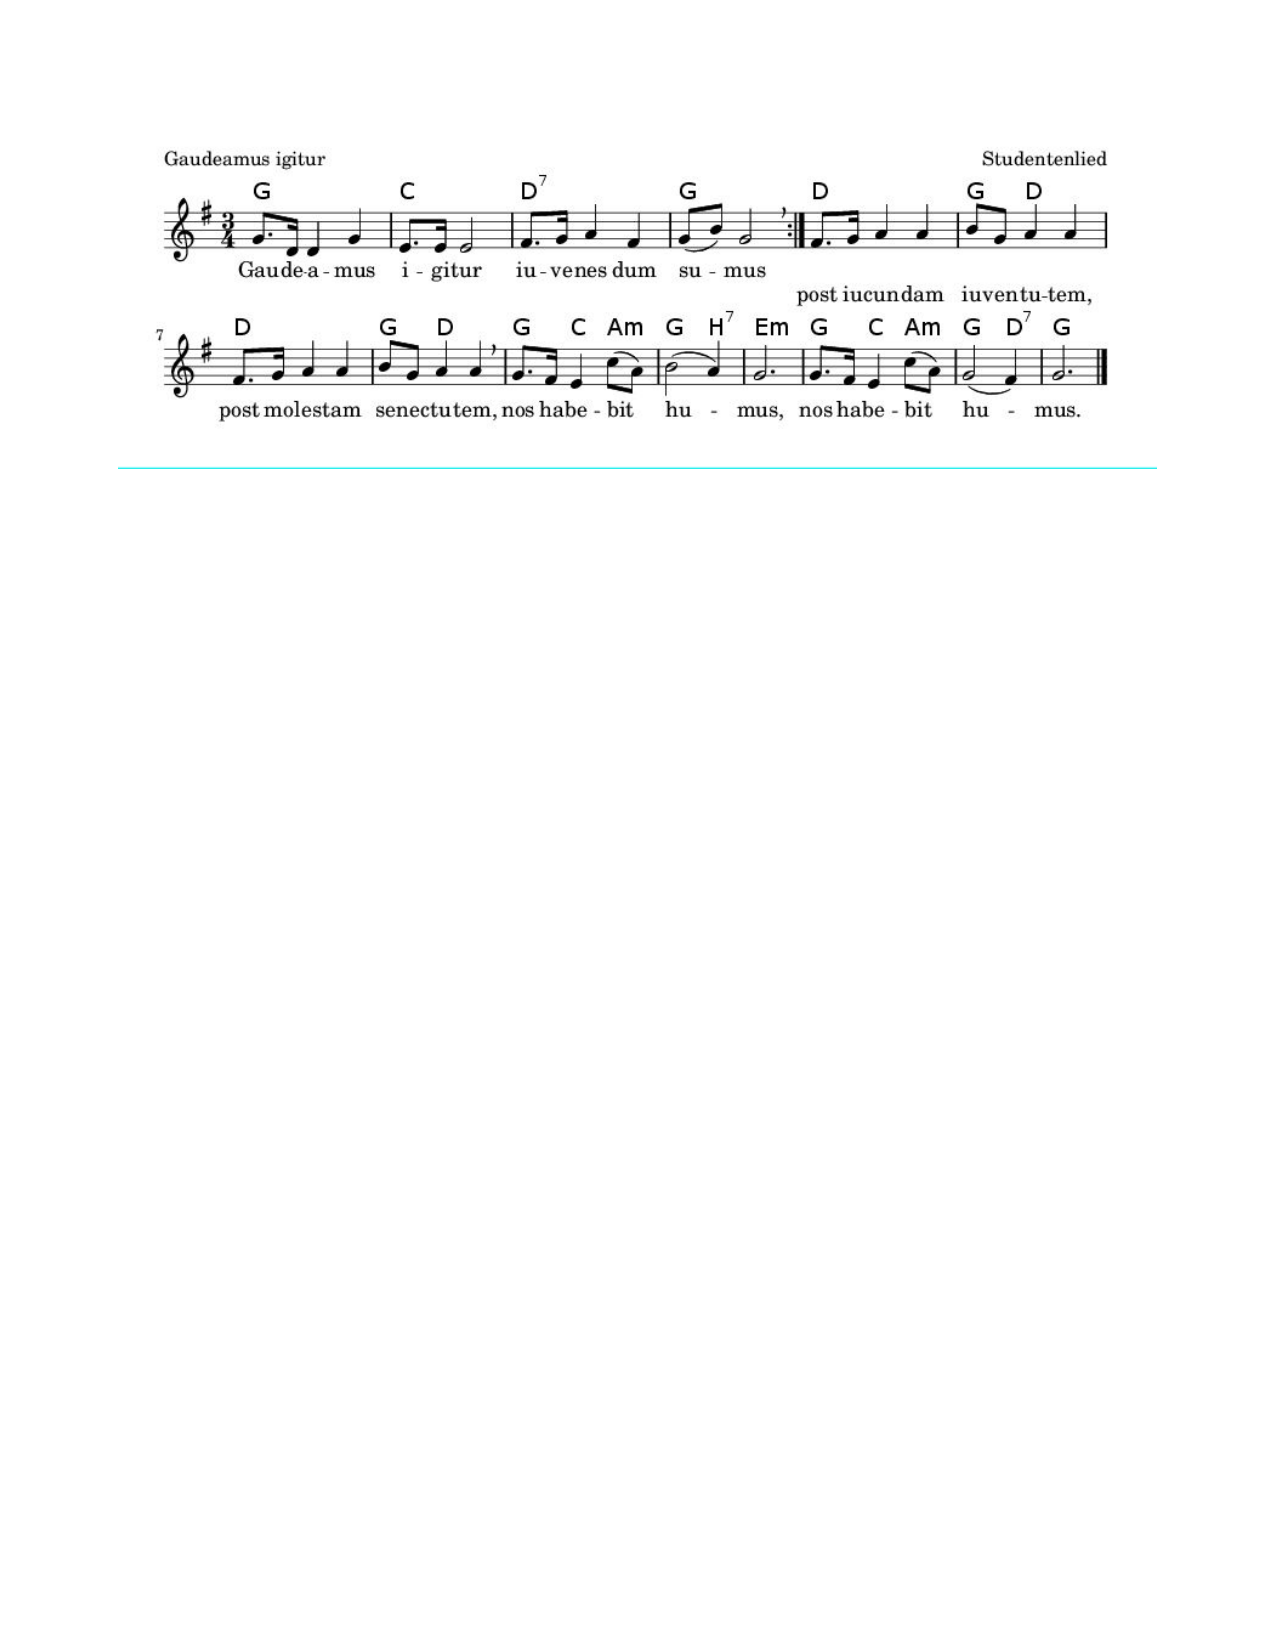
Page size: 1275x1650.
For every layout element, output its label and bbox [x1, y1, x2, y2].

picture [118, 118, 1157, 469]
